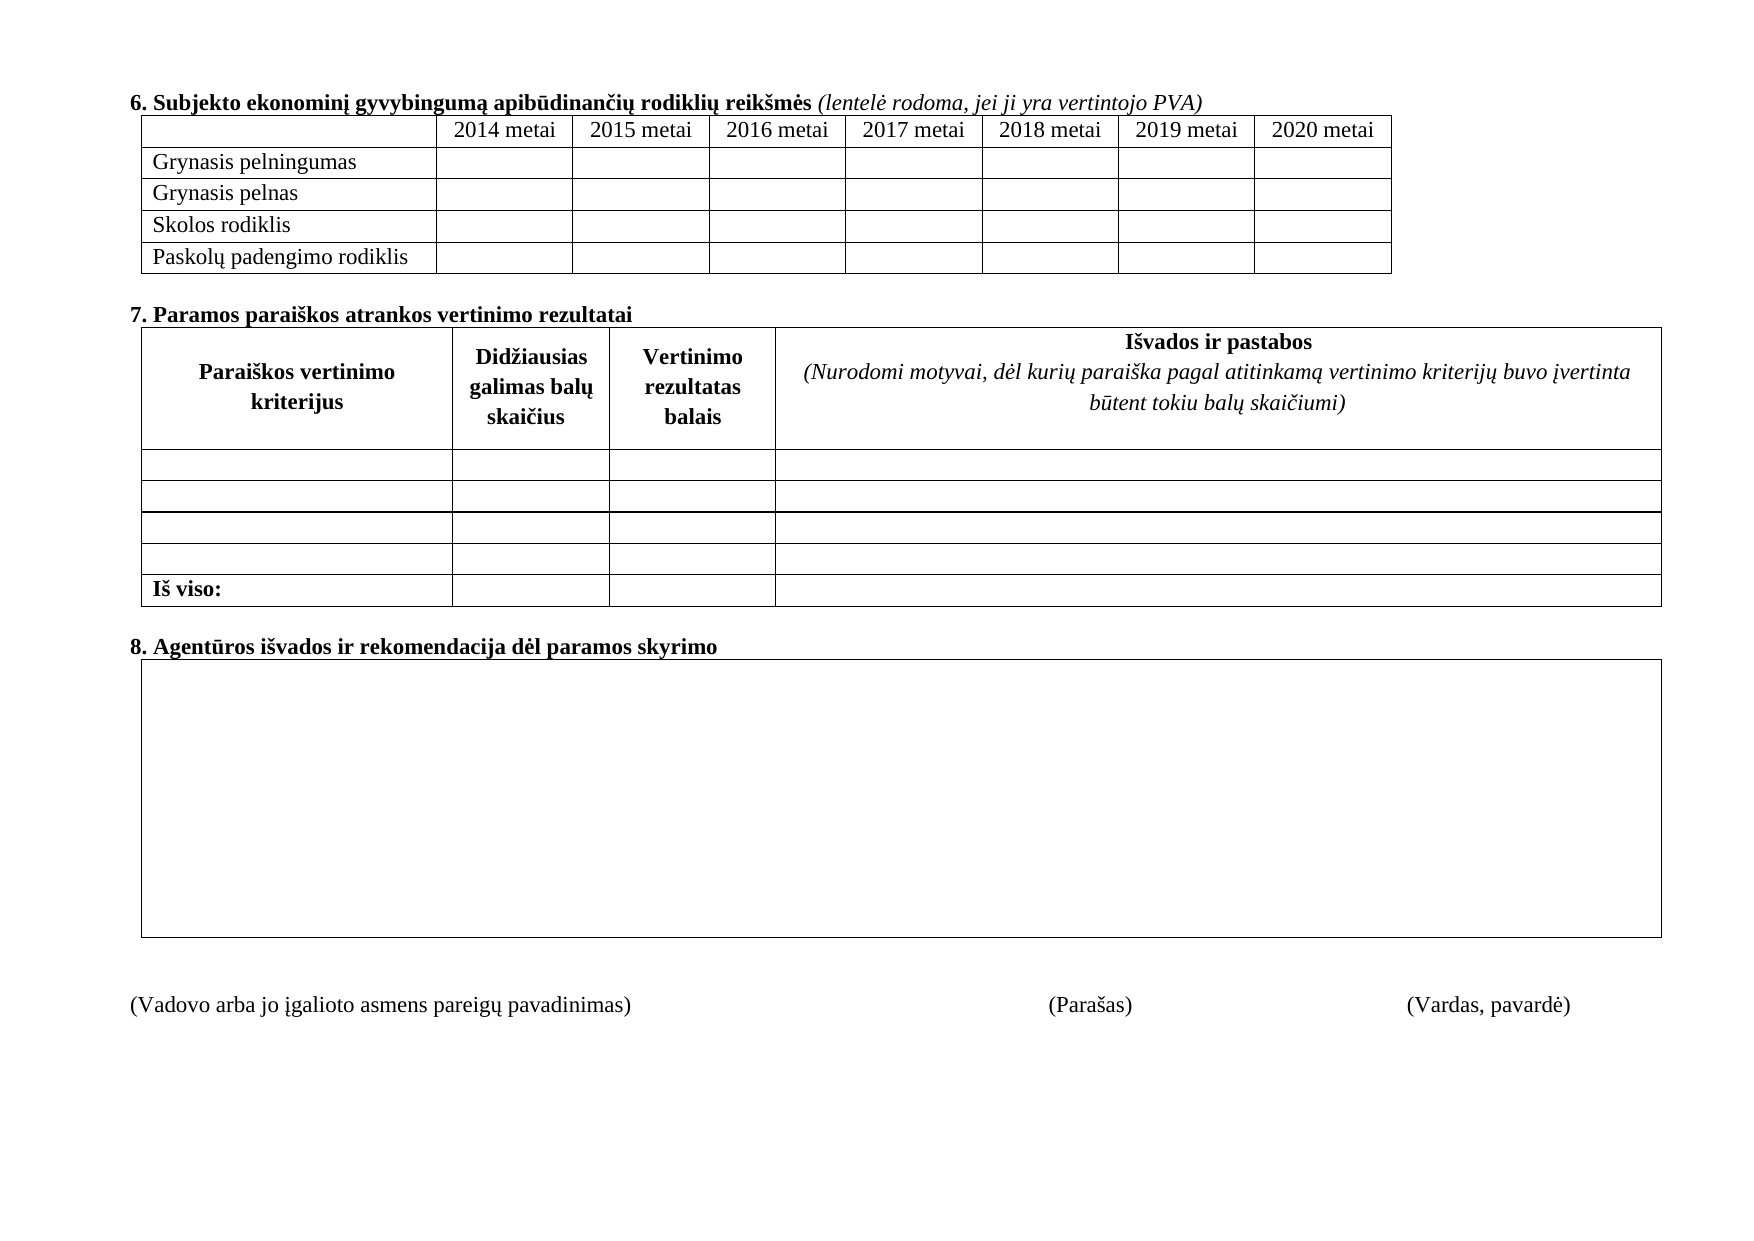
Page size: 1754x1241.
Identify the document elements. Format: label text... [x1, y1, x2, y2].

table_cell [1119, 211, 1254, 242]
table_cell [453, 481, 609, 511]
table_cell [142, 544, 452, 574]
table_cell [1119, 148, 1254, 178]
table_cell [846, 243, 982, 273]
text 6. Subjekto ekonominį gyvybingumą apibūdinančių rodiklių reikšmės (lentelė rodoma, jei ji yra vertintojo PVA) [130, 89, 1636, 115]
table_cell [776, 481, 1661, 511]
table_cell [610, 513, 775, 543]
table_cell Iš viso: [142, 575, 452, 606]
table_cell [776, 513, 1661, 543]
table_cell [573, 211, 709, 242]
table_cell [776, 575, 1661, 606]
table_header 2016 metai [710, 116, 845, 147]
table_header 2020 metai [1255, 116, 1391, 147]
table_cell [710, 243, 845, 273]
table_cell [142, 513, 452, 543]
table_cell [983, 179, 1118, 210]
table_cell [142, 450, 452, 480]
text 7. Paramos paraiškos atrankos vertinimo rezultatai [130, 301, 1636, 327]
table_cell Grynasis pelnas [142, 179, 436, 210]
table_cell [846, 211, 982, 242]
table_cell Paskolų padengimo rodiklis [142, 243, 436, 273]
table_cell [573, 243, 709, 273]
table_cell [453, 544, 609, 574]
table_cell [437, 148, 572, 178]
table_cell Grynasis pelningumas [142, 148, 436, 178]
table_cell [983, 243, 1118, 273]
table_cell [437, 179, 572, 210]
table_cell [1255, 179, 1391, 210]
table_header Išvados ir pastabos (Nurodomi motyvai, dėl kurių paraiška pagal atitinkamą vertinimo kriterijų buvo įvertinta būtent tokiu balų skaičiumi) [776, 328, 1661, 449]
table_header [142, 660, 1661, 937]
table_cell [1255, 211, 1391, 242]
table_header Didžiausias galimas balų skaičius [453, 328, 609, 449]
table_cell [453, 575, 609, 606]
table_cell [776, 450, 1661, 480]
table_cell [1119, 243, 1254, 273]
table_header 2017 metai [846, 116, 982, 147]
table_cell [453, 513, 609, 543]
table_cell [453, 450, 609, 480]
table_cell [437, 211, 572, 242]
table_cell [610, 575, 775, 606]
table_cell [610, 544, 775, 574]
table_header Paraiškos vertinimo kriterijus [142, 328, 452, 449]
table_header Vertinimo rezultatas balais [610, 328, 775, 449]
table_cell [710, 148, 845, 178]
table_cell [983, 211, 1118, 242]
table_cell [846, 179, 982, 210]
table_cell [983, 148, 1118, 178]
table_cell [610, 450, 775, 480]
table_cell [846, 148, 982, 178]
table_header 2018 metai [983, 116, 1118, 147]
table_cell [710, 211, 845, 242]
table_cell [1255, 148, 1391, 178]
table_cell [1119, 179, 1254, 210]
table_cell [437, 243, 572, 273]
table_cell Skolos rodiklis [142, 211, 436, 242]
table_cell [142, 481, 452, 511]
table_cell [710, 179, 845, 210]
table_header 2015 metai [573, 116, 709, 147]
table_cell [573, 179, 709, 210]
table_header 2014 metai [437, 116, 572, 147]
table_header 2019 metai [1119, 116, 1254, 147]
table_header [142, 116, 436, 147]
text (Vadovo arba jo įgalioto asmens pareigų pavadinimas) (Parašas) (Vardas, pavardė) [130, 991, 1636, 1017]
table_cell [776, 544, 1661, 574]
table_cell [1255, 243, 1391, 273]
text 8. Agentūros išvados ir rekomendacija dėl paramos skyrimo [130, 633, 1636, 659]
table_cell [610, 481, 775, 511]
table_cell [573, 148, 709, 178]
